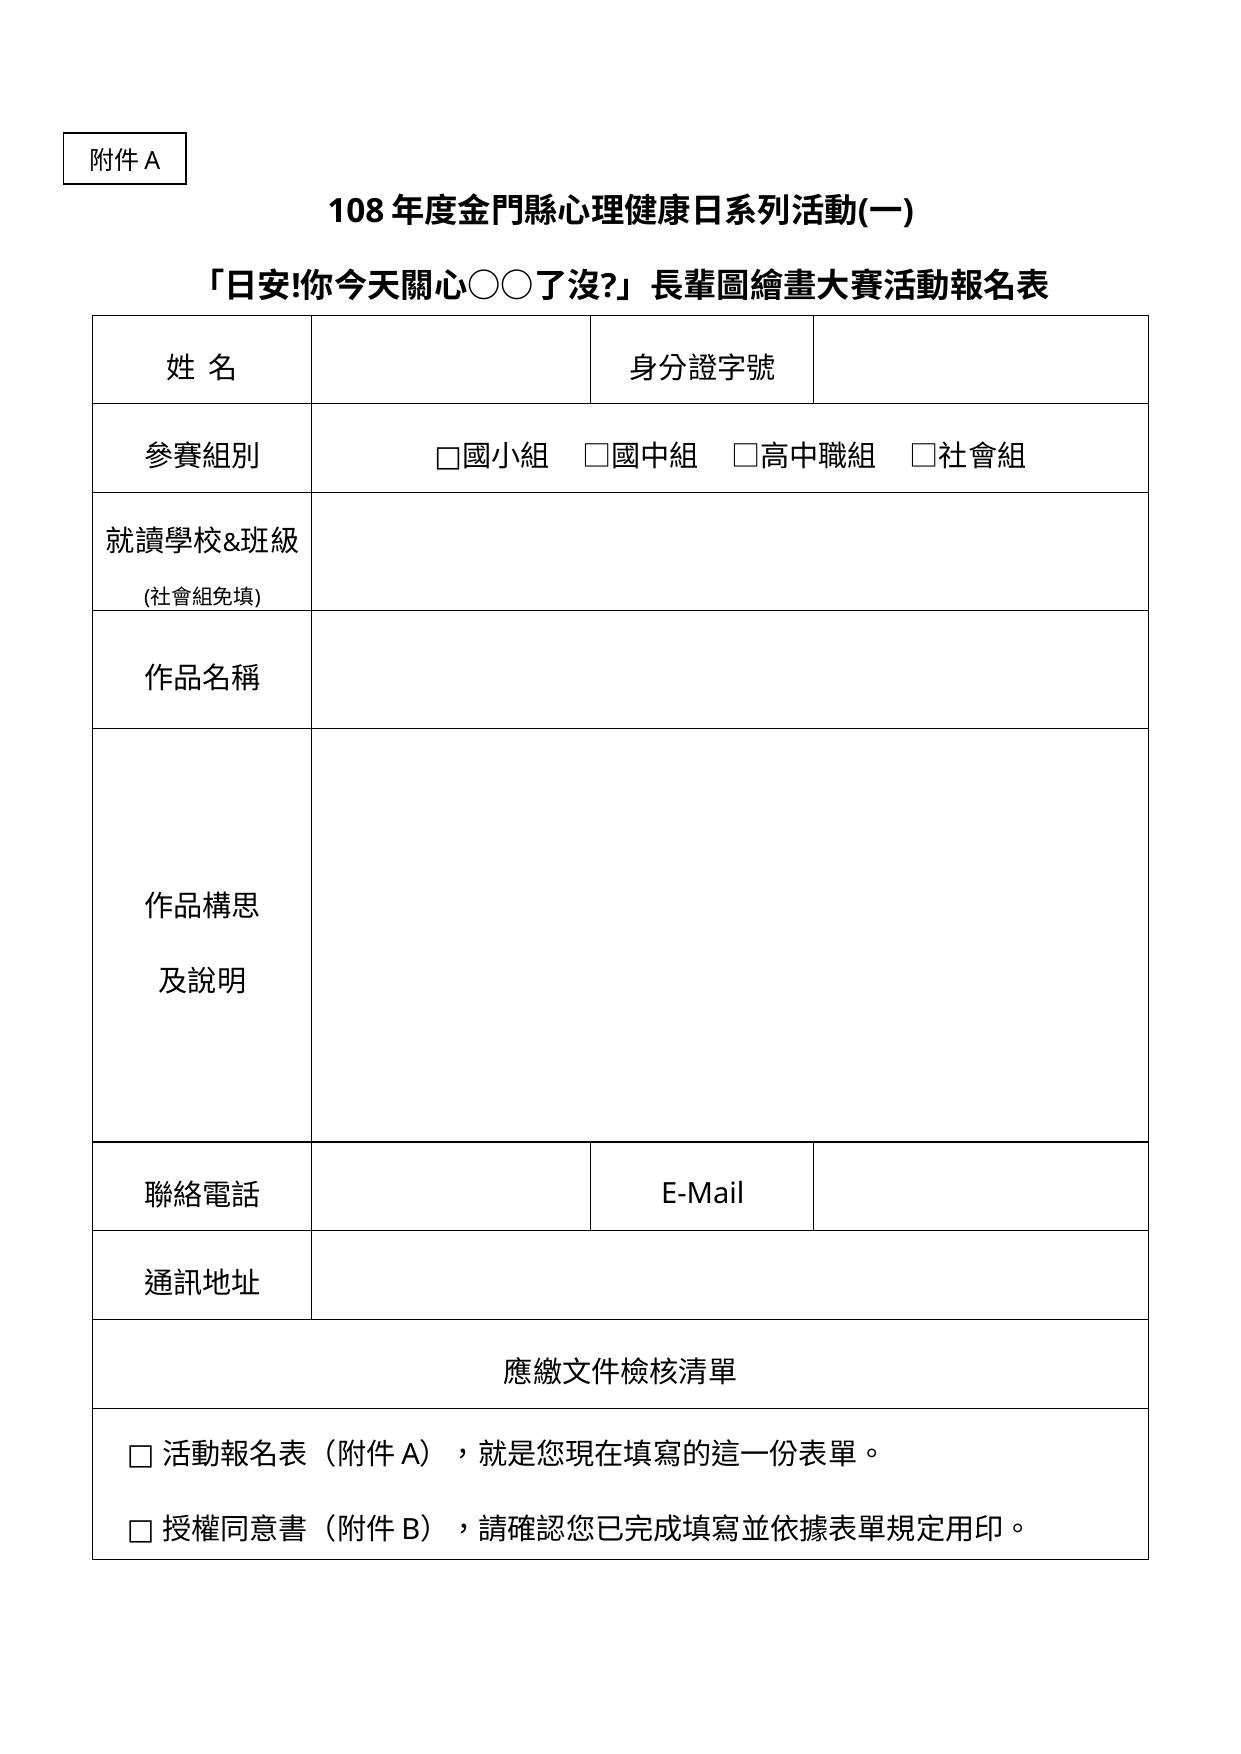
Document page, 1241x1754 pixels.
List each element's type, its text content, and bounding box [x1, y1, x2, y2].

table_cell 就讀學校&班級(社會組免填) [93, 493, 311, 610]
table_cell E-Mail [591, 1143, 813, 1230]
table_cell 應繳文件檢核清單 [93, 1320, 1148, 1407]
table_cell 作品名稱 [93, 611, 311, 728]
table_cell 姓 名 [93, 316, 311, 403]
table_cell [312, 1231, 1148, 1319]
table_cell [312, 611, 1148, 728]
table_cell [312, 493, 1148, 610]
table_header 108年度金門縣心理健康日系列活動(一) 「日安!你今天關心○○了沒?」長輩圖繪畫大賽活動報名表 [92, 165, 1148, 314]
table_cell 聯絡電話 [93, 1143, 311, 1230]
table_cell [312, 316, 590, 403]
table_cell 身分證字號 [591, 316, 813, 403]
table_cell □ 活動報名表（附件A），就是您現在填寫的這一份表單。 □ 授權同意書（附件B），請確認您已完成填寫並依據表單規定用印。 [93, 1409, 1148, 1558]
table_cell [814, 1143, 1148, 1230]
table_cell 參賽組別 [93, 404, 311, 492]
table_cell [814, 316, 1148, 403]
table_cell □國小組 □國中組 □高中職組 □社會組 [312, 404, 1148, 492]
table_cell [312, 729, 1148, 1141]
table_cell 通訊地址 [93, 1231, 311, 1319]
table_cell 作品構思 及說明 [93, 729, 311, 1141]
table_cell [312, 1143, 590, 1230]
